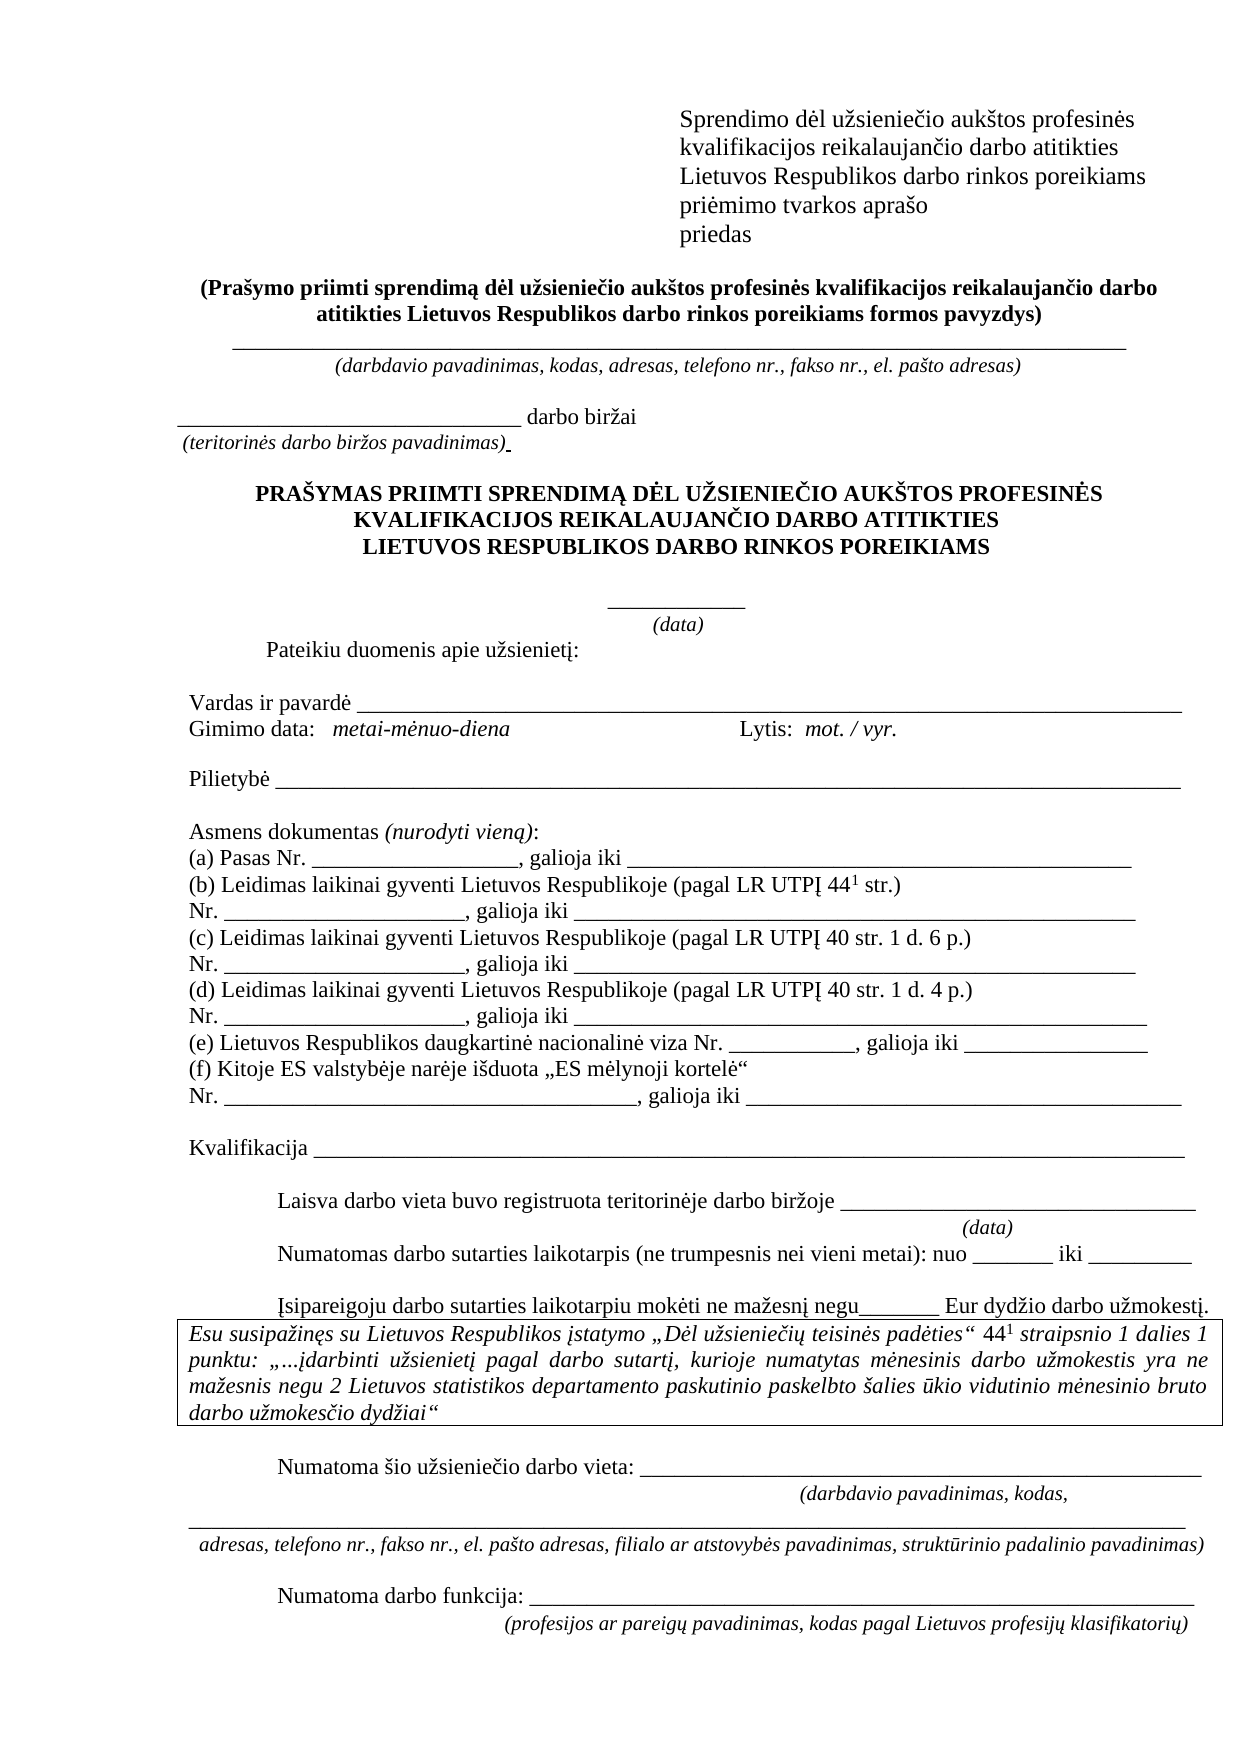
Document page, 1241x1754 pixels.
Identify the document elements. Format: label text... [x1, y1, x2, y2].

text LIETUVOS RESPUBLIKOS DARBO RINKOS POREIKIAMS [177, 533, 1181, 559]
table_cell Pilietybė _______________________________________________________________________________ [177, 765, 1222, 792]
text priėmimo tvarkos aprašo [679, 190, 1181, 219]
table_cell (e) Lietuvos Respublikos daugkartinė nacionalinė viza Nr. ___________, galioja iki ________________ [177, 1029, 1222, 1055]
table_cell (c) Leidimas laikinai gyventi Lietuvos Respublikoje (pagal LR UTPĮ 40 str. 1 d. 6 p.) Nr. _____________________, galioja iki _________________________________________________ [177, 924, 1222, 976]
text PRAŠYMAS PRIIMTI SPRENDIMĄ DĖL UŽSIENIEČIO AUKŠTOS PROFESINĖS KVALIFIKACIJOS REIKALAUJANČIO DARBO ATITIKTIES [177, 480, 1181, 533]
text (Prašymo priimti sprendimą dėl užsieniečio aukštos profesinės kvalifikacijos reikalaujančio darbo atitikties Lietuvos Respublikos darbo rinkos poreikiams formos pavyzdys) [177, 274, 1181, 327]
table_cell Esu susipažinęs su Lietuvos Respublikos įstatymo „Dėl užsieniečių teisinės padėties“ 441 straipsnio 1 dalies 1 punktu: „...įdarbinti užsienietį pagal darbo sutartį, kurioje numatytas mėnesinis darbo užmokestis yra ne mažesnis negu 2 Lietuvos statistikos departamento paskutinio paskelbto šalies ūkio vidutinio mėnesinio bruto darbo užmokesčio dydžiai“ [178, 1320, 1222, 1425]
table_cell (b) Leidimas laikinai gyventi Lietuvos Respublikoje (pagal LR UTPĮ 441 str.) Nr. _____________________, galioja iki _________________________________________________ [177, 871, 1222, 923]
text (darbdavio pavadinimas, kodas, adresas, telefono nr., fakso nr., el. pašto adresas) [177, 353, 1181, 377]
text priedas [679, 219, 1181, 247]
table_cell (d) Leidimas laikinai gyventi Lietuvos Respublikoje (pagal LR UTPĮ 40 str. 1 d. 4 p.) Nr. _____________________, galioja iki __________________________________________________ [177, 976, 1222, 1029]
table_cell Laisva darbo vieta buvo registruota teritorinėje darbo biržoje _______________________________ (data) Numatomas darbo sutarties laikotarpis (ne trumpesnis nei vieni metai): nuo _______ iki _________ [177, 1161, 1222, 1266]
text ______________________________ darbo biržai [177, 403, 1181, 430]
table_cell Numatoma darbo funkcija: __________________________________________________________ (profesijos ar pareigų pavadinimas, kodas pagal Lietuvos profesijų klasifikatorių) [177, 1556, 1222, 1635]
text Pateikiu duomenis apie užsienietį: [177, 636, 1181, 662]
text Lietuvos Respublikos darbo rinkos poreikiams [679, 161, 1181, 190]
table_cell Numatoma šio užsieniečio darbo vieta: _________________________________________________ (darbdavio pavadinimas, kodas, _______________________________________________________________________________________ adresas, telefono nr., fakso nr., el. pašto adresas, filialo ar atstovybės pavadinimas, struktūrinio padalinio pavadinimas) [177, 1426, 1222, 1556]
table_cell [177, 1635, 1222, 1661]
text kvalifikacijos reikalaujančio darbo atitikties [679, 132, 1181, 161]
table_cell Įsipareigoju darbo sutarties laikotarpiu mokėti ne mažesnį negu_______ Eur dydžio darbo užmokestį. [177, 1266, 1222, 1319]
text (data) [177, 612, 1181, 636]
text (teritorinės darbo biržos pavadinimas) [177, 430, 1181, 454]
table_cell Kvalifikacija ____________________________________________________________________________ [177, 1108, 1222, 1161]
text ____________ [177, 586, 1181, 612]
table_cell (a) Pasas Nr. __________________, galioja iki ____________________________________________ [177, 845, 1222, 871]
text Sprendimo dėl užsieniečio aukštos profesinės [679, 104, 1181, 132]
table_cell Gimimo data: metai-mėnuo-diena Lytis: mot. / vyr. [177, 715, 1222, 765]
text ______________________________________________________________________________ [177, 327, 1181, 353]
table_header Vardas ir pavardė ________________________________________________________________________ [177, 689, 1222, 715]
table_cell Asmens dokumentas (nurodyti vieną): [177, 792, 1222, 844]
table_cell (f) Kitoje ES valstybėje narėje išduota „ES mėlynoji kortelė“ Nr. ____________________________________, galioja iki ______________________________________ [177, 1055, 1222, 1108]
